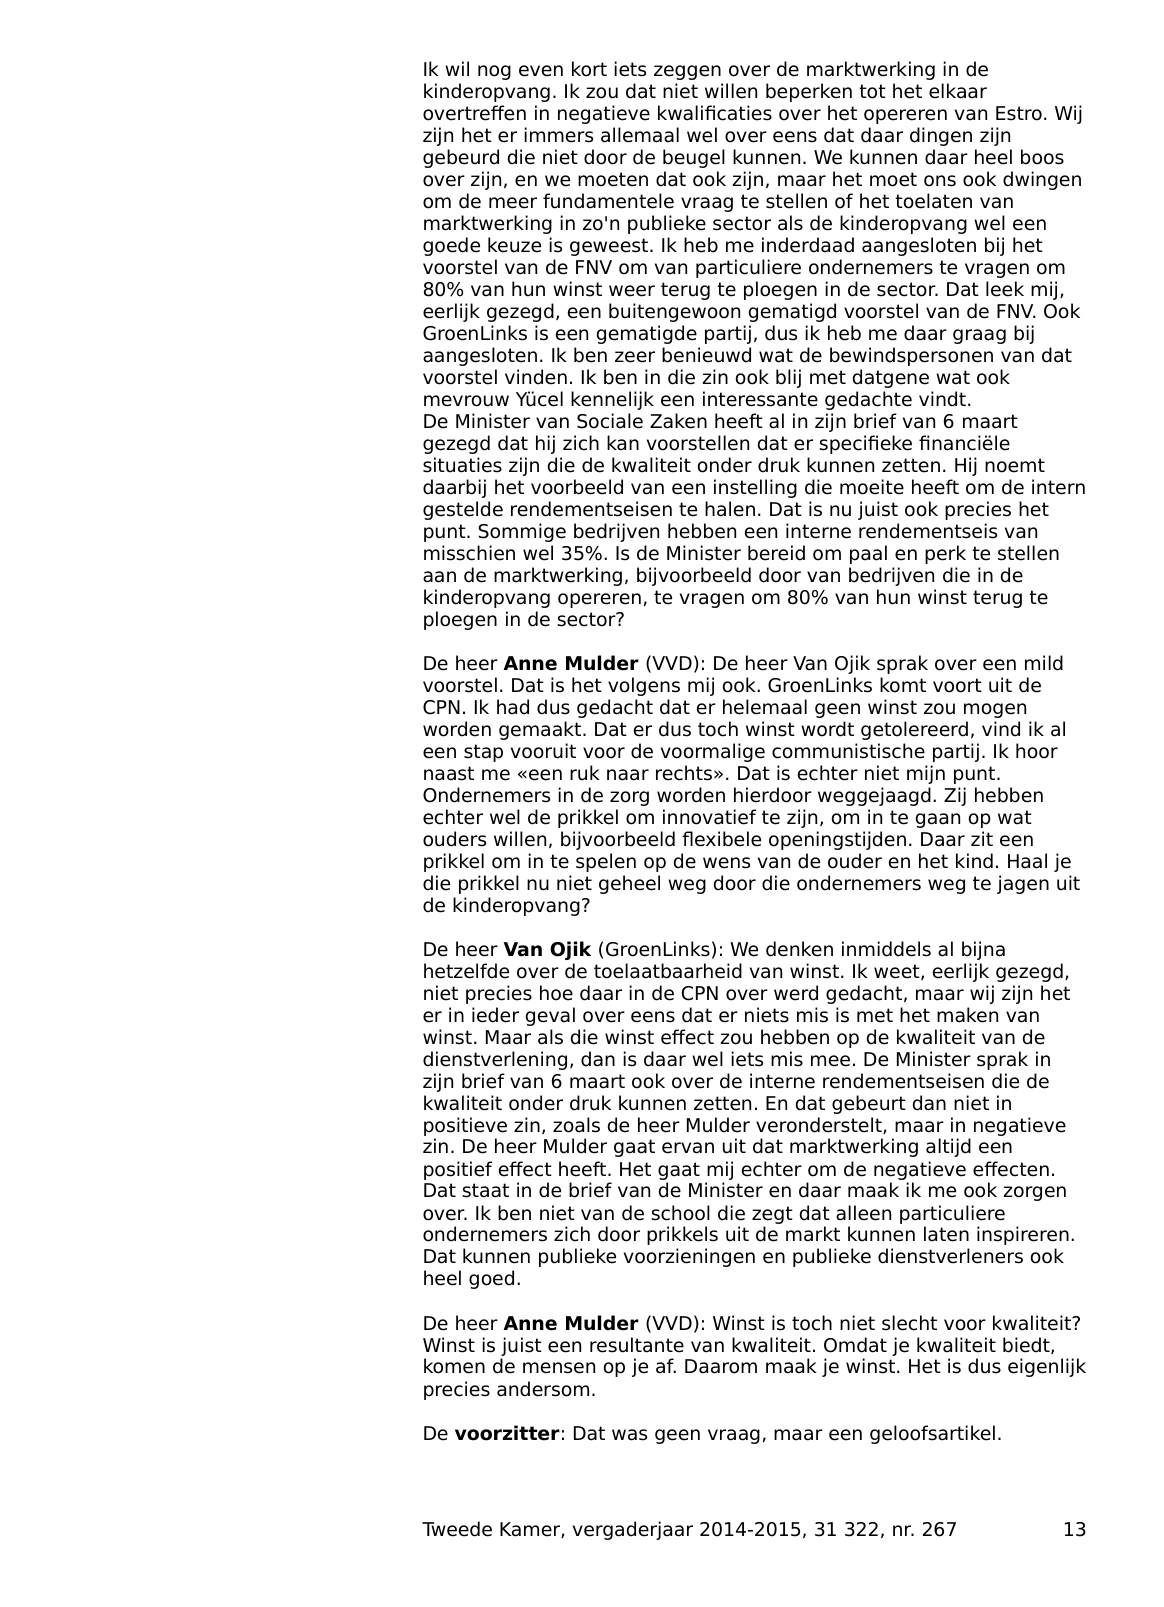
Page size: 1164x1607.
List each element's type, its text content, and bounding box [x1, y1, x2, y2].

text De Minister van Sociale Zaken heeft al in zijn brief van 6 maart gezegd dat hij zich kan voorstellen dat er specifieke financiële situaties zijn die de kwaliteit onder druk kunnen zetten. Hij noemt daarbij het voorbeeld van een instelling die moeite heeft om de intern gestelde rendementseisen te halen. Dat is nu juist ook precies het punt. Sommige bedrijven hebben een interne rendementseis van misschien wel 35%. Is de Minister bereid om paal en perk te stellen aan de marktwerking, bijvoorbeeld door van bedrijven die in de kinderopvang opereren, te vragen om 80% van hun winst terug te ploegen in de sector? [422, 411, 1087, 631]
text De heer Anne Mulder (VVD): De heer Van Ojik sprak over een mild voorstel. Dat is het volgens mij ook. GroenLinks komt voort uit de CPN. Ik had dus gedacht dat er helemaal geen winst zou mogen worden gemaakt. Dat er dus toch winst wordt getolereerd, vind ik al een stap vooruit voor de voormalige communistische partij. Ik hoor naast me «een ruk naar rechts». Dat is echter niet mijn punt. [422, 653, 1087, 784]
text Ondernemers in de zorg worden hierdoor weggejaagd. Zij hebben echter wel de prikkel om innovatief te zijn, om in te gaan op wat ouders willen, bijvoorbeeld flexibele openingstijden. Daar zit een prikkel om in te spelen op de wens van de ouder en het kind. Haal je die prikkel nu niet geheel weg door die ondernemers weg te jagen uit de kinderopvang? [422, 784, 1087, 916]
text De voorzitter: Dat was geen vraag, maar een geloofsartikel. [422, 1423, 1087, 1444]
text De heer Van Ojik (GroenLinks): We denken inmiddels al bijna hetzelfde over de toelaatbaarheid van winst. Ik weet, eerlijk gezegd, niet precies hoe daar in de CPN over werd gedacht, maar wij zijn het er in ieder geval over eens dat er niets mis is met het maken van winst. Maar als die winst effect zou hebben op de kwaliteit van de dienstverlening, dan is daar wel iets mis mee. De Minister sprak in zijn brief van 6 maart ook over de interne rendementseisen die de kwaliteit onder druk kunnen zetten. En dat gebeurt dan niet in positieve zin, zoals de heer Mulder veronderstelt, maar in negatieve zin. De heer Mulder gaat ervan uit dat marktwerking altijd een positief effect heeft. Het gaat mij echter om de negatieve effecten. Dat staat in de brief van de Minister en daar maak ik me ook zorgen over. Ik ben niet van de school die zegt dat alleen particuliere ondernemers zich door prikkels uit de markt kunnen laten inspireren. Dat kunnen publieke voorzieningen en publieke dienstverleners ook heel goed. [422, 939, 1087, 1290]
text Ik wil nog even kort iets zeggen over de marktwerking in de kinderopvang. Ik zou dat niet willen beperken tot het elkaar overtreffen in negatieve kwalificaties over het opereren van Estro. Wij zijn het er immers allemaal wel over eens dat daar dingen zijn gebeurd die niet door de beugel kunnen. We kunnen daar heel boos over zijn, en we moeten dat ook zijn, maar het moet ons ook dwingen om de meer fundamentele vraag te stellen of het toelaten van marktwerking in zo'n publieke sector als de kinderopvang wel een goede keuze is geweest. Ik heb me inderdaad aangesloten bij het voorstel van de FNV om van particuliere ondernemers te vragen om 80% van hun winst weer terug te ploegen in de sector. Dat leek mij, eerlijk gezegd, een buitengewoon gematigd voorstel van de FNV. Ook GroenLinks is een gematigde partij, dus ik heb me daar graag bij aangesloten. Ik ben zeer benieuwd wat de bewindspersonen van dat voorstel vinden. Ik ben in die zin ook blij met datgene wat ook mevrouw Yücel kennelijk een interessante gedachte vindt. [422, 59, 1087, 411]
text De heer Anne Mulder (VVD): Winst is toch niet slecht voor kwaliteit? Winst is juist een resultante van kwaliteit. Omdat je kwaliteit biedt, komen de mensen op je af. Daarom maak je winst. Het is dus eigenlijk precies andersom. [422, 1312, 1087, 1400]
